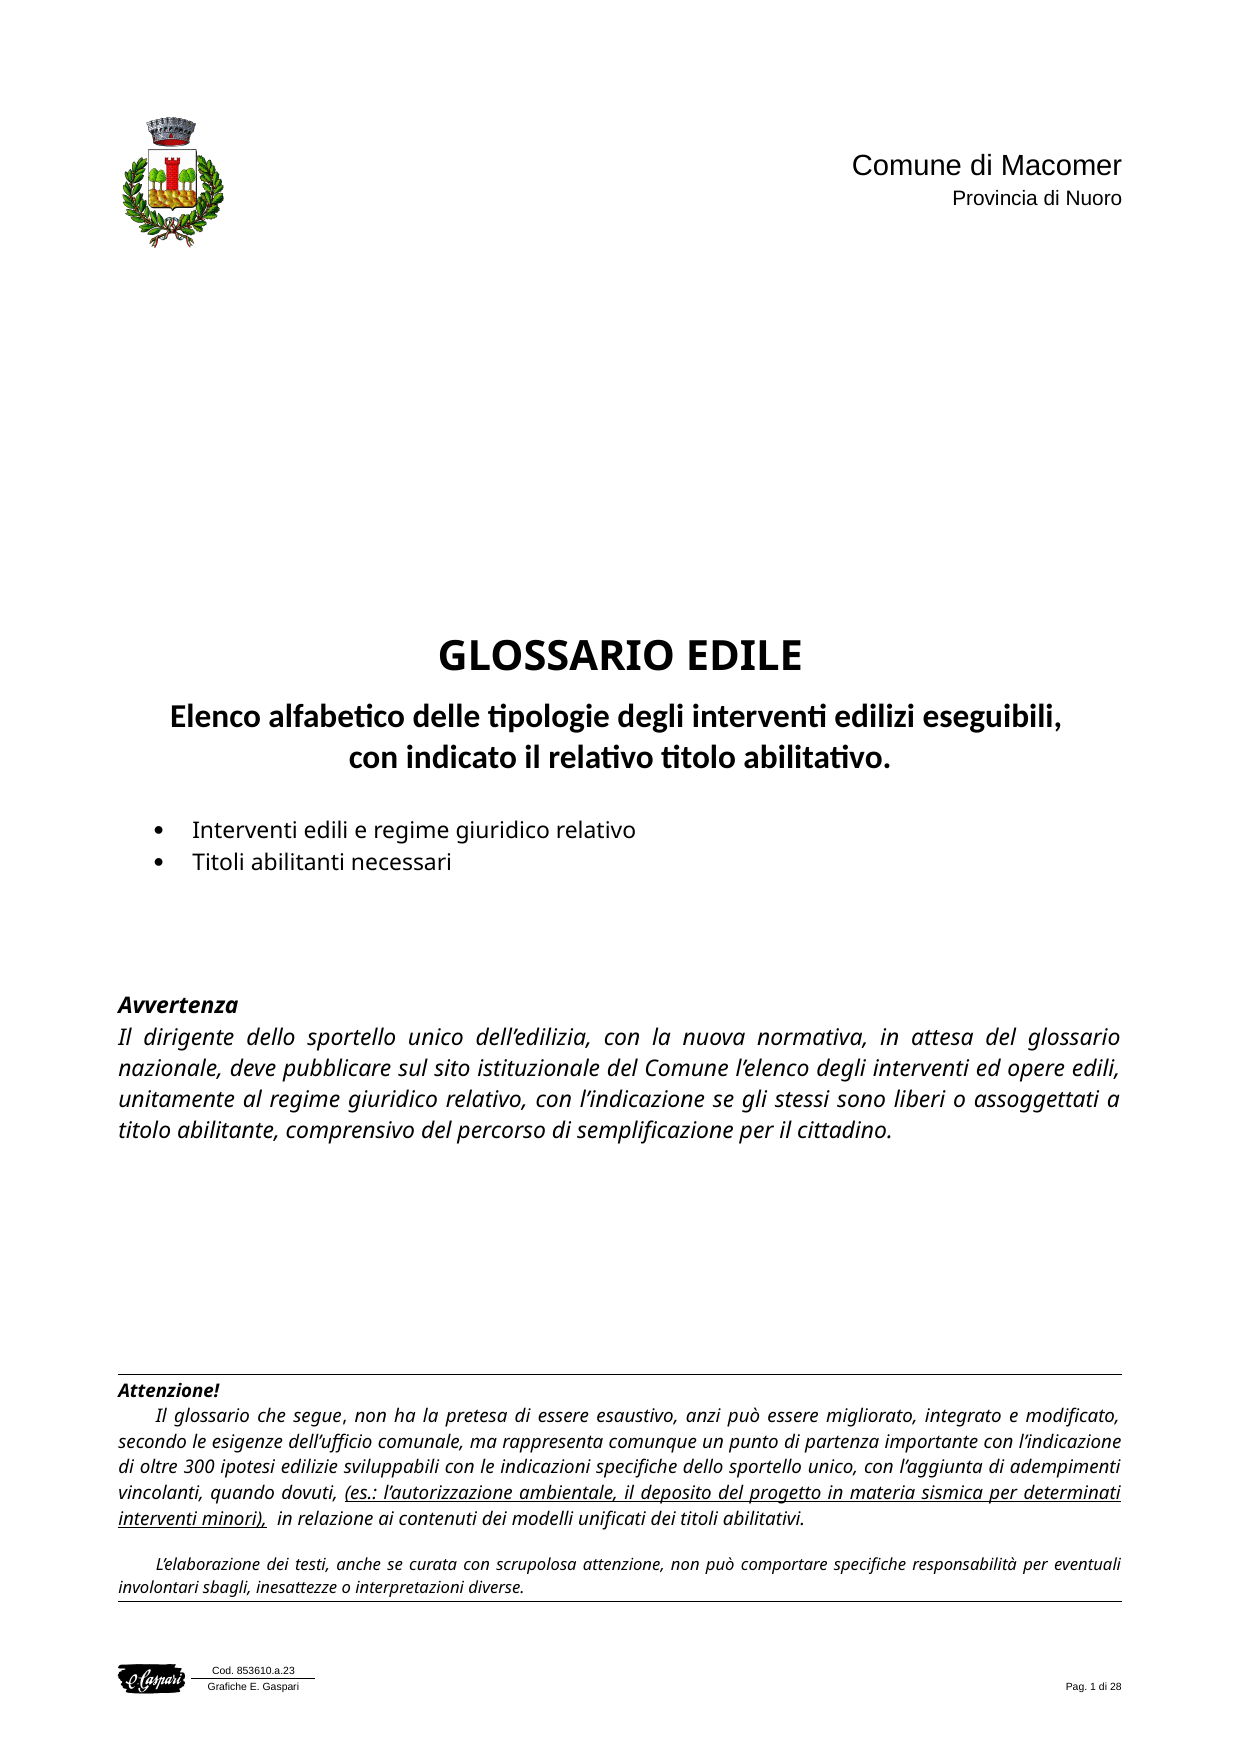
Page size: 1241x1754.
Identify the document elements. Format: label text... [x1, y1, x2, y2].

text Attenzione! [118, 1375, 1122, 1403]
text Avvertenza [118, 989, 1122, 1021]
text Comune di Macomer [224, 148, 1122, 181]
picture [117, 1663, 185, 1694]
text GLOSSARIO EDILE [118, 626, 1122, 683]
list Interventi edili e regime giuridico relativo [154, 814, 1122, 846]
picture [122, 117, 224, 248]
text Il glossario che segue, non ha la pretesa di essere esaustivo, anzi può essere migliorato, integrato e modificato, secondo le esigenze dell’ufficio comunale, ma rappresenta comunque un punto di partenza importante con l’indicazione di oltre 300 ipotesi edilizie sviluppabili con le indicazioni specifiche dello sportello unico, con l’aggiunta di adempimenti vincolanti, quando dovuti, (es.: l’autorizzazione ambientale, il deposito del progetto in materia sismica per determinati interventi minori), in relazione ai contenuti dei modelli unificati dei titoli abilitativi. [118, 1403, 1122, 1530]
text Elenco alfabetico delle tipologie degli interventi edilizi eseguibili, con indicato il relativo titolo abilitativo. [118, 695, 1122, 777]
text L’elaborazione dei testi, anche se curata con scrupolosa attenzione, non può comportare specifiche responsabilità per eventuali involontari sbagli, inesattezze o interpretazioni diverse. [118, 1553, 1122, 1601]
text Provincia di Nuoro [224, 186, 1122, 210]
list Titoli abilitanti necessari [154, 846, 1122, 877]
text Il dirigente dello sportello unico dell’edilizia, con la nuova normativa, in attesa del glossario nazionale, deve pubblicare sul sito istituzionale del Comune l’elenco degli interventi ed opere edili, unitamente al regime giuridico relativo, con l’indicazione se gli stessi sono liberi o assoggettati a titolo abilitante, comprensivo del percorso di semplificazione per il cittadino. [118, 1021, 1122, 1146]
